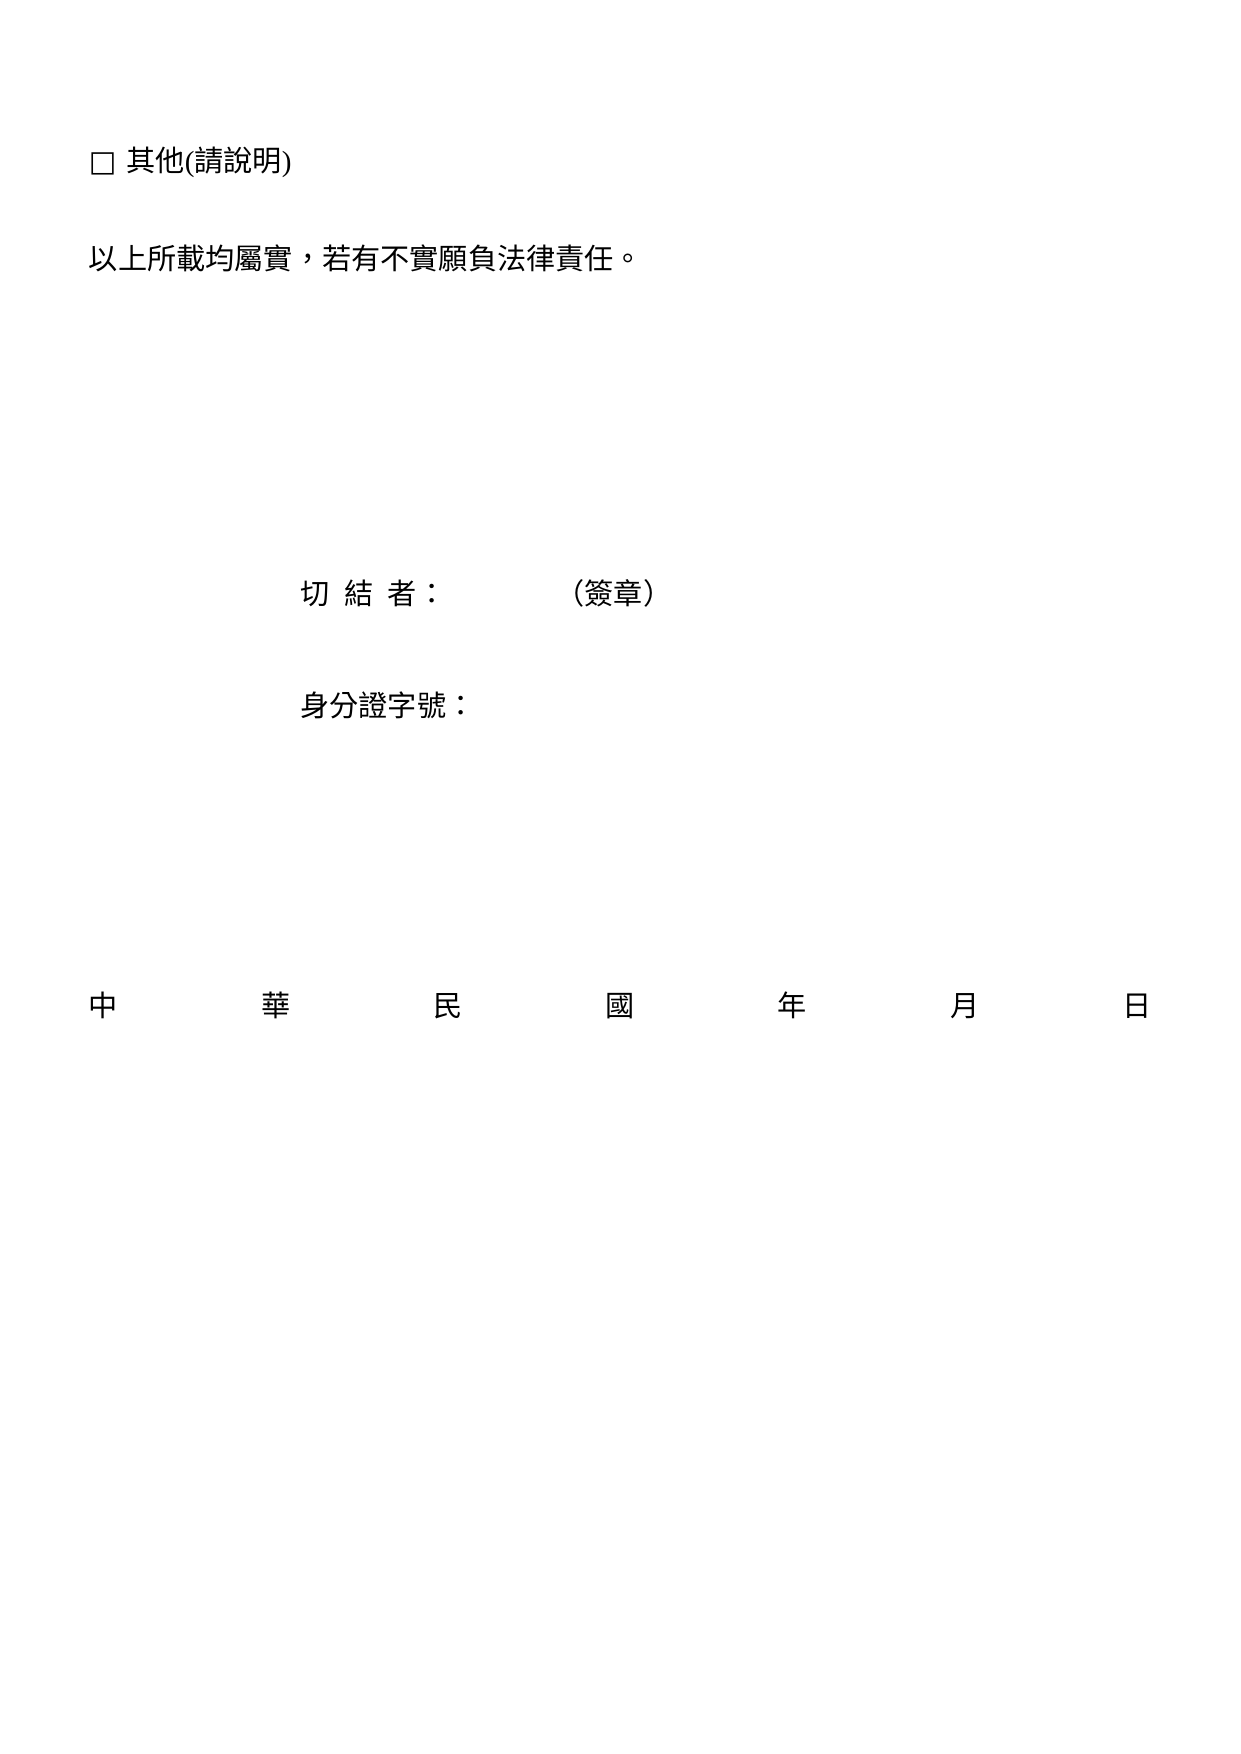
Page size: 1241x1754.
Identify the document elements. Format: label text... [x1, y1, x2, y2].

list 其他(請說明) [89, 142, 1152, 179]
text 切 結 者： （簽章） [89, 574, 1152, 612]
text 中華民國年月日 [89, 987, 1152, 1024]
text 身分證字號： [89, 687, 1152, 724]
text 以上所載均屬實，若有不實願負法律責任。 [89, 229, 1152, 279]
